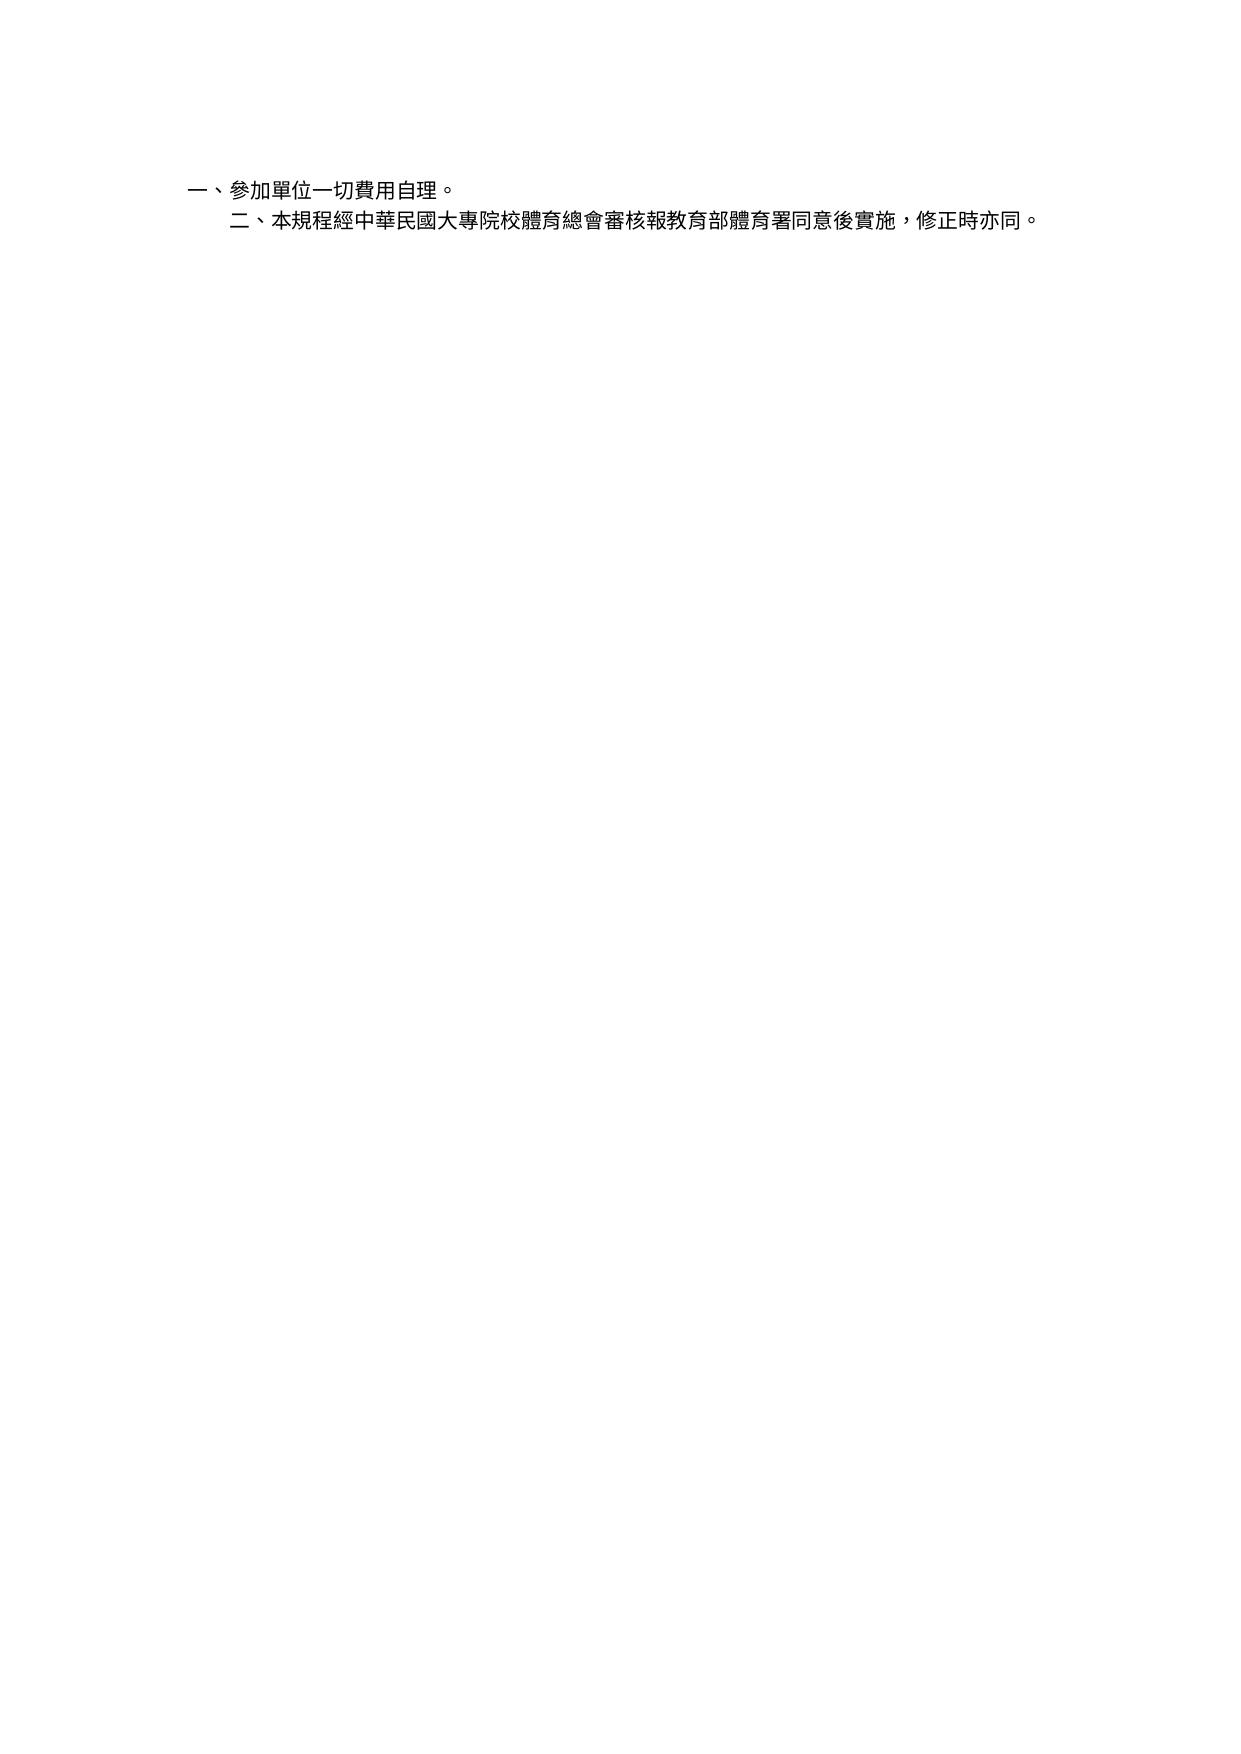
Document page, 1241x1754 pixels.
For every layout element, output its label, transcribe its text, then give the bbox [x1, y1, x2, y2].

text 一、參加單位一切費用自理。 [187, 174, 1053, 204]
text 二、本規程經中華民國大專院校體育總會審核報教育部體育署同意後實施，修正時亦同。 [187, 204, 1053, 234]
